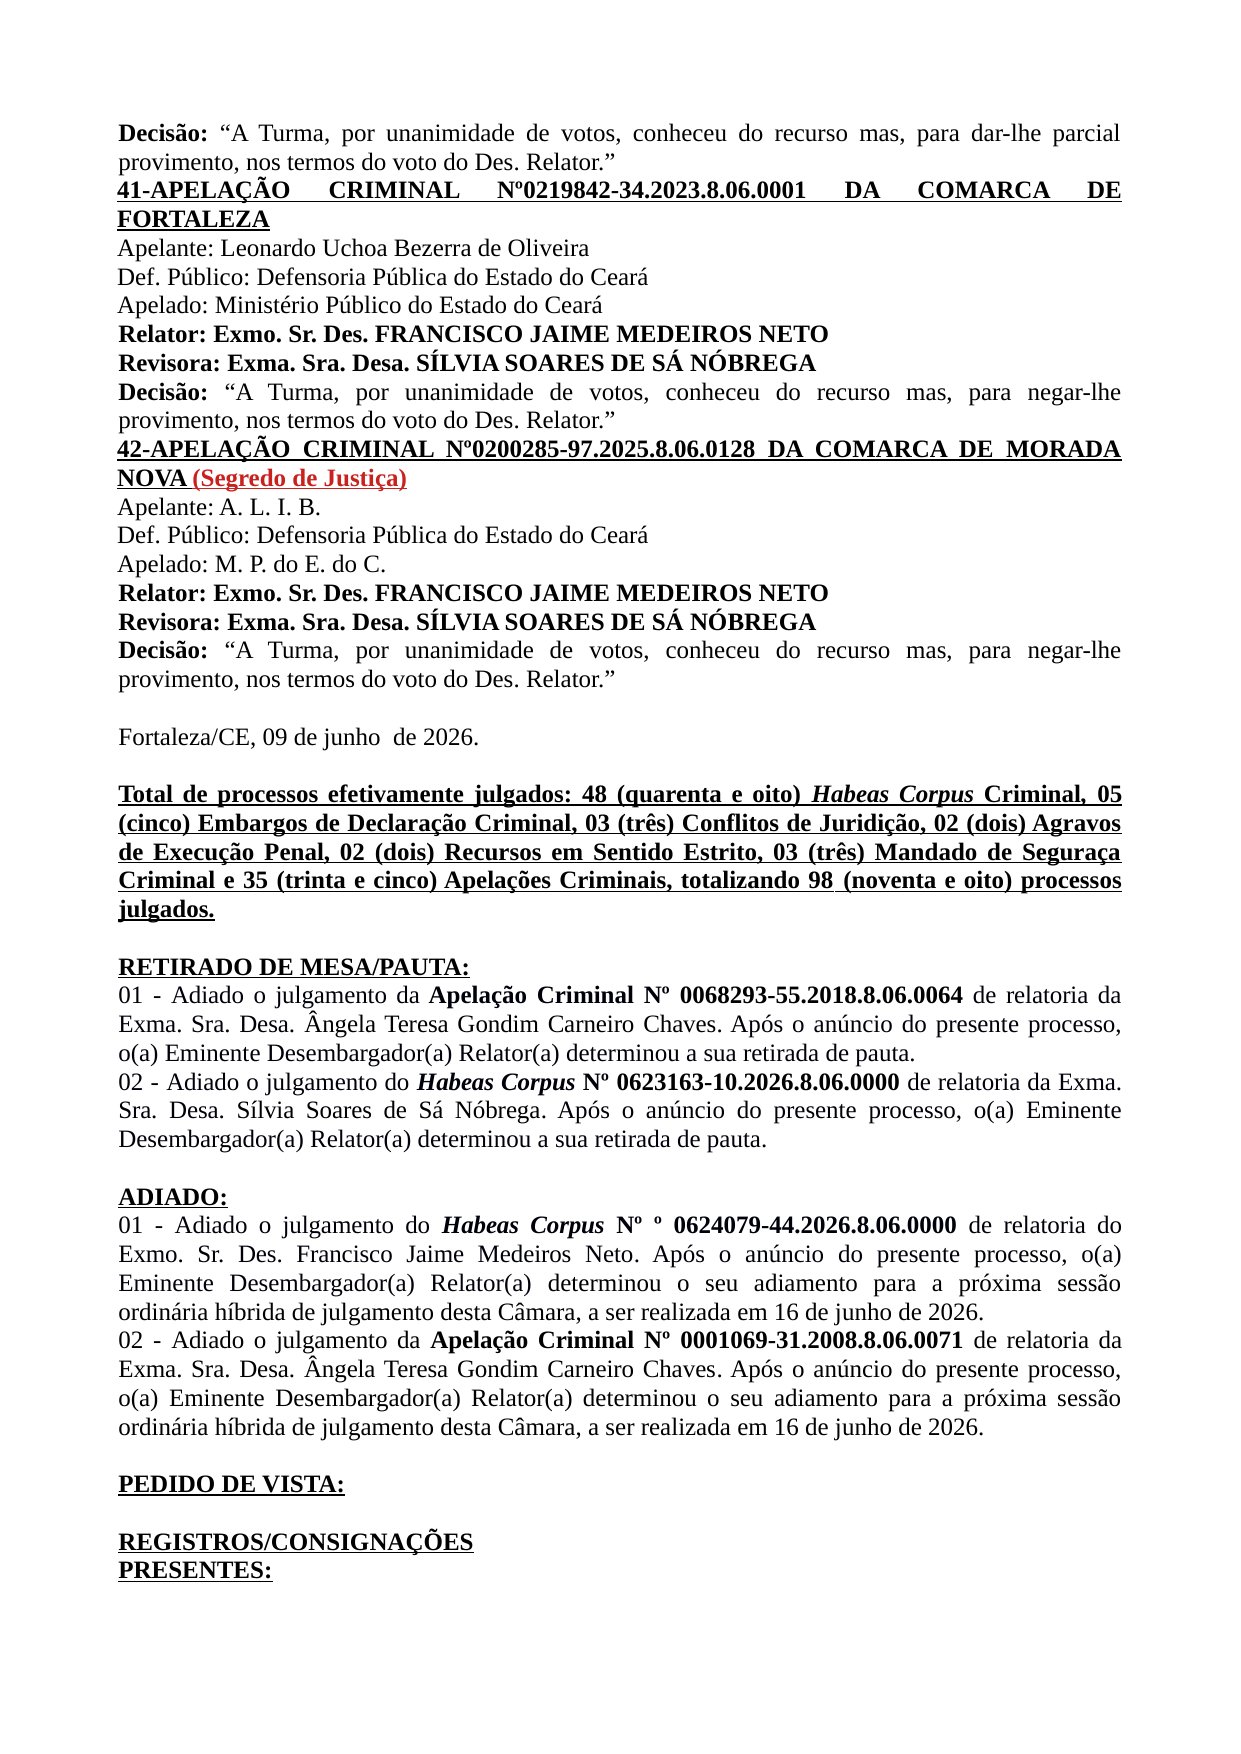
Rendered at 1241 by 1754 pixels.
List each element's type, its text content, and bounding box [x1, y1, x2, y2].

text Def. Público: Defensoria Pública do Estado do Ceará [117, 262, 1122, 291]
text PEDIDO DE VISTA: [118, 1469, 1122, 1498]
text Apelado: M. P. do E. do C. [117, 549, 1122, 578]
text 01 - Adiado o julgamento do Habeas Corpus Nº º 0624079-44.2026.8.06.0000 de relatoria do Exmo. Sr. Des. Francisco Jaime Medeiros Neto. Após o anúncio do presente processo, o(a) Eminente Desembargador(a) Relator(a) determinou o seu adiamento para a próxima sessão ordinária híbrida de julgamento desta Câmara, a ser realizada em 16 de junho de 2026. [118, 1211, 1122, 1326]
text Def. Público: Defensoria Pública do Estado do Ceará [117, 521, 1122, 549]
text 41-APELAÇÃO CRIMINAL Nº0219842-34.2023.8.06.0001 DA COMARCA DE [117, 176, 1122, 201]
text Apelante: A. L. I. B. [117, 492, 1122, 521]
text Total de processos efetivamente julgados: 48 (quarenta e oito) Habeas Corpus Criminal, 05 [118, 779, 1122, 804]
text Apelante: Leonardo Uchoa Bezerra de Oliveira [117, 233, 1122, 262]
text REGISTROS/CONSIGNAÇÕES [118, 1527, 1122, 1556]
text Apelado: Ministério Público do Estado do Ceará [117, 291, 1122, 319]
text Revisora: Exma. Sra. Desa. SÍLVIA SOARES DE SÁ NÓBREGA [118, 607, 1122, 636]
text (cinco) Embargos de Declaração Criminal, 03 (três) Conflitos de Juridição, 02 (dois) Agravos [118, 806, 1122, 833]
text Relator: Exmo. Sr. Des. FRANCISCO JAIME MEDEIROS NETO [118, 578, 1122, 607]
text Decisão: “A Turma, por unanimidade de votos, conheceu do recurso mas, para negar-lhe provimento, nos termos do voto do Des. Relator.” [118, 636, 1122, 693]
text 02 - Adiado o julgamento do Habeas Corpus Nº 0623163-10.2026.8.06.0000 de relatoria da Exma. Sra. Desa. Sílvia Soares de Sá Nóbrega. Após o anúncio do presente processo, o(a) Eminente Desembargador(a) Relator(a) determinou a sua retirada de pauta. [118, 1067, 1122, 1153]
text 42-APELAÇÃO CRIMINAL Nº0200285-97.2025.8.06.0128 DA COMARCA DE MORADA [117, 434, 1122, 459]
text 01 - Adiado o julgamento da Apelação Criminal Nº 0068293-55.2018.8.06.0064 de relatoria da Exma. Sra. Desa. Ângela Teresa Gondim Carneiro Chaves. Após o anúncio do presente processo, o(a) Eminente Desembargador(a) Relator(a) determinou a sua retirada de pauta. [118, 981, 1122, 1067]
text Fortaleza/CE, 09 de junho de 2026. [118, 722, 1122, 751]
text Criminal e 35 (trinta e cinco) Apelações Criminais, totalizando 98 (noventa e oito) processos [118, 863, 1122, 891]
text NOVA (Segredo de Justiça) [117, 461, 1122, 492]
text ADIADO: [118, 1182, 1122, 1211]
text de Execução Penal, 02 (dois) Recursos em Sentido Estrito, 03 (três) Mandado de Seguraça [118, 834, 1122, 862]
text julgados. [118, 892, 1122, 923]
text 02 - Adiado o julgamento da Apelação Criminal Nº 0001069-31.2008.8.06.0071 de relatoria da Exma. Sra. Desa. Ângela Teresa Gondim Carneiro Chaves. Após o anúncio do presente processo, o(a) Eminente Desembargador(a) Relator(a) determinou o seu adiamento para a próxima sessão ordinária híbrida de julgamento desta Câmara, a ser realizada em 16 de junho de 2026. [118, 1326, 1122, 1441]
text Decisão: “A Turma, por unanimidade de votos, conheceu do recurso mas, para dar-lhe parcial provimento, nos termos do voto do Des. Relator.” [118, 118, 1122, 176]
text Relator: Exmo. Sr. Des. FRANCISCO JAIME MEDEIROS NETO [118, 319, 1122, 348]
text Revisora: Exma. Sra. Desa. SÍLVIA SOARES DE SÁ NÓBREGA [118, 348, 1122, 377]
text PRESENTES: [118, 1556, 1122, 1584]
text Decisão: “A Turma, por unanimidade de votos, conheceu do recurso mas, para negar-lhe provimento, nos termos do voto do Des. Relator.” [118, 377, 1122, 434]
text FORTALEZA [117, 202, 1122, 233]
text RETIRADO DE MESA/PAUTA: [118, 952, 1122, 981]
